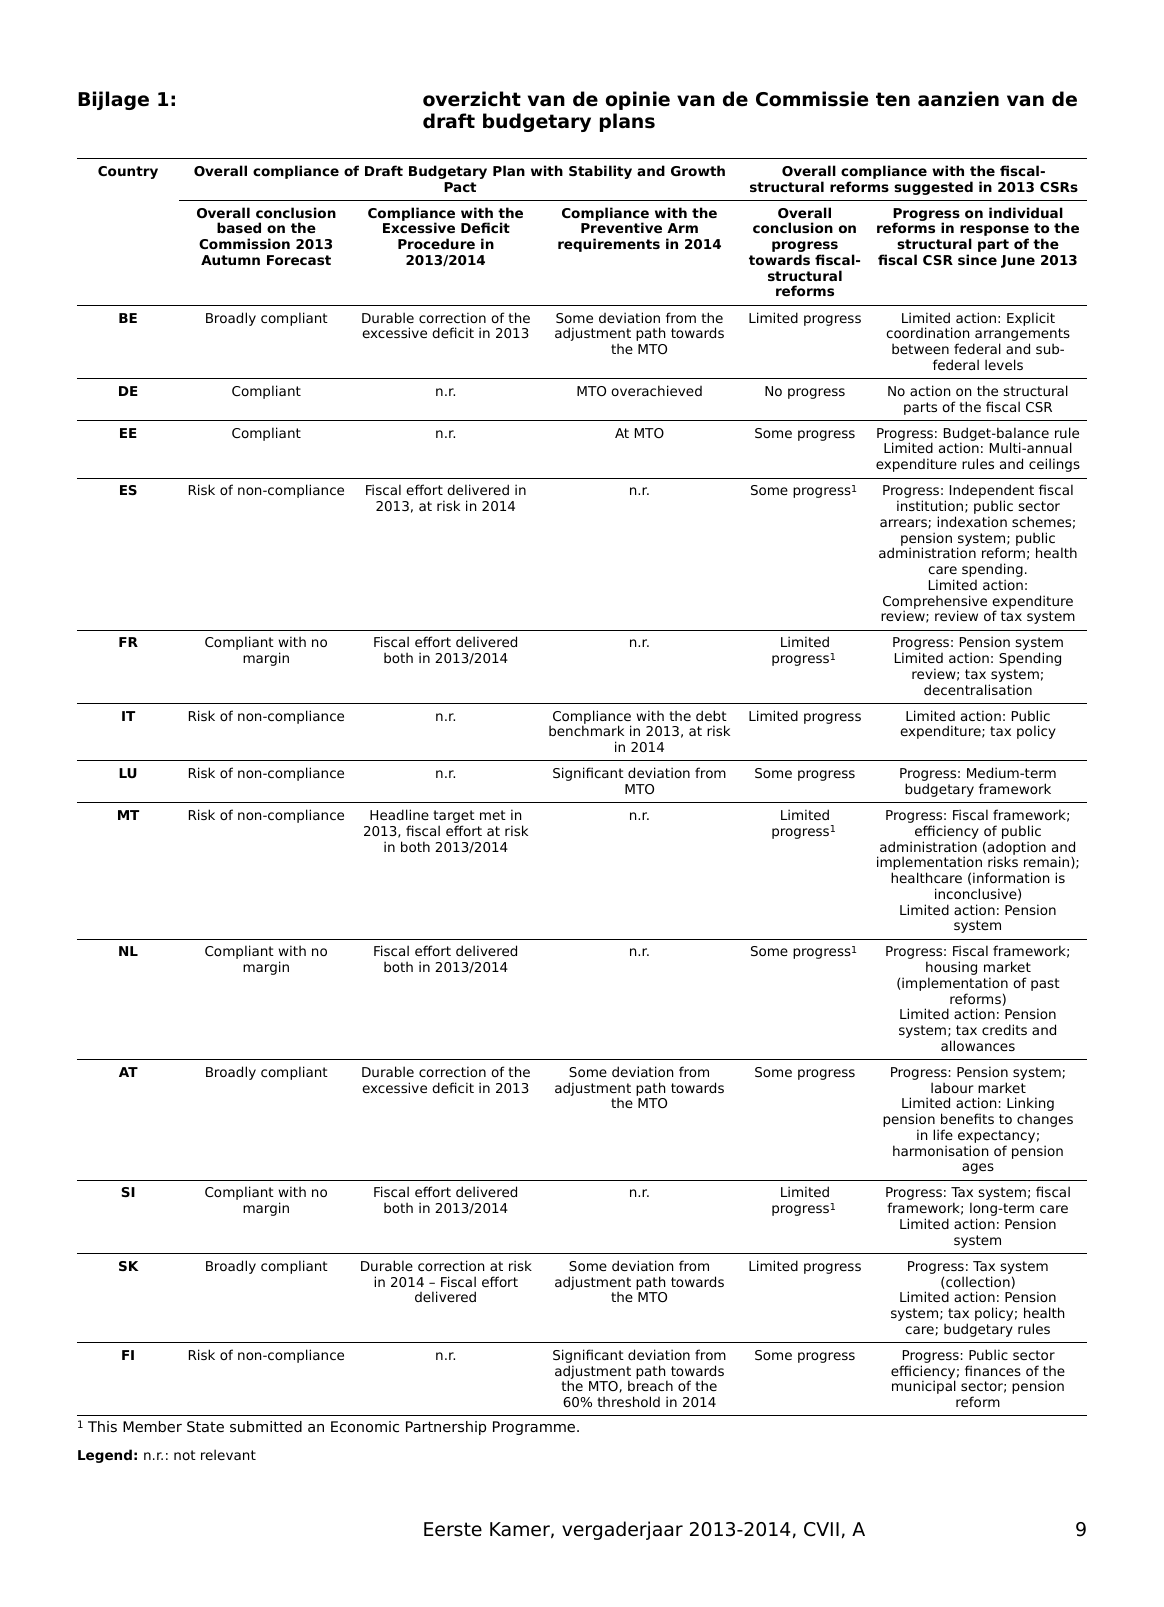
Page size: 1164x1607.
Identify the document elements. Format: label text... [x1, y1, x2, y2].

table_cell FI [77, 1343, 179, 1415]
table_cell n.r. [353, 761, 538, 802]
table_cell Progress on individual reforms in response to the structural part of the fiscal CSR since June 2013 [869, 201, 1087, 305]
table_cell No progress [741, 379, 869, 420]
table_cell DE [77, 379, 179, 420]
table_cell Broadly compliant [179, 1060, 353, 1179]
table_cell Progress: Fiscal framework; efficiency of public administration (adoption and implementation risks remain); healthcare (information is inconclusive) Limited action: Pension system [869, 803, 1087, 938]
subtitle Bijlage 1: overzicht van de opinie van de Commissie ten aanzien van de draft budgetary plans [77, 89, 1087, 133]
table_cell Fiscal effort delivered both in 2013/2014 [353, 940, 538, 1059]
table_cell MT [77, 803, 179, 938]
table_header Overall compliance of Draft Budgetary Plan with Stability and Growth Pact [179, 159, 741, 200]
table_cell Progress: Tax system; fiscal framework; long-term care Limited action: Pension system [869, 1181, 1087, 1253]
table_cell ES [77, 479, 179, 629]
table_cell Limited progress1 [741, 803, 869, 938]
table_cell n.r. [353, 421, 538, 477]
table_cell IT [77, 704, 179, 760]
table_cell Some progress [741, 1343, 869, 1415]
table_cell n.r. [353, 379, 538, 420]
table_cell MTO overachieved [538, 379, 741, 420]
table_cell Significant deviation from MTO [538, 761, 741, 802]
table_cell SK [77, 1254, 179, 1342]
table_cell Compliance with the Preventive Arm requirements in 2014 [538, 201, 741, 305]
table_cell Durable correction of the excessive deficit in 2013 [353, 306, 538, 378]
table_cell 1 This Member State submitted an Economic Partnership Programme. Legend: n.r.: not relevant [77, 1416, 1087, 1464]
table_cell n.r. [538, 479, 741, 629]
table_cell Progress: Pension system; labour market Limited action: Linking pension benefits to changes in life expectancy; harmonisation of pension ages [869, 1060, 1087, 1179]
table_header Country [77, 159, 179, 305]
table_cell Limited progress [741, 1254, 869, 1342]
table_cell Risk of non-compliance [179, 761, 353, 802]
table_cell Compliant with no margin [179, 631, 353, 703]
table_cell Progress: Independent fiscal institution; public sector arrears; indexation schemes; pension system; public administration reform; health care spending. Limited action: Comprehensive expenditure review; review of tax system [869, 479, 1087, 629]
table_cell Compliant with no margin [179, 940, 353, 1059]
table_cell Risk of non-compliance [179, 1343, 353, 1415]
table_cell Headline target met in 2013, fiscal effort at risk in both 2013/2014 [353, 803, 538, 938]
table_cell Some deviation from adjustment path towards the MTO [538, 1060, 741, 1179]
table_cell Fiscal effort delivered both in 2013/2014 [353, 1181, 538, 1253]
table_cell Progress: Public sector efficiency; finances of the municipal sector; pension reform [869, 1343, 1087, 1415]
table_cell Broadly compliant [179, 1254, 353, 1342]
table_cell n.r. [353, 704, 538, 760]
table_cell Limited progress1 [741, 1181, 869, 1253]
table_cell Risk of non-compliance [179, 704, 353, 760]
table_cell n.r. [538, 1181, 741, 1253]
table_cell Risk of non-compliance [179, 803, 353, 938]
table_cell Limited action: Public expenditure; tax policy [869, 704, 1087, 760]
table_cell Progress: Pension system Limited action: Spending review; tax system; decentralisation [869, 631, 1087, 703]
table_cell Compliance with the debt benchmark in 2013, at risk in 2014 [538, 704, 741, 760]
table_cell Some progress [741, 1060, 869, 1179]
table_cell Some deviation from the adjustment path towards the MTO [538, 306, 741, 378]
table_cell EE [77, 421, 179, 477]
table_cell Compliant [179, 379, 353, 420]
table_cell Compliant [179, 421, 353, 477]
table_cell Progress: Budget-balance rule Limited action: Multi-annual expenditure rules and ceilings [869, 421, 1087, 477]
table_cell Some progress [741, 761, 869, 802]
table_cell Some progress1 [741, 479, 869, 629]
table_cell Progress: Fiscal framework; housing market (implementation of past reforms) Limited action: Pension system; tax credits and allowances [869, 940, 1087, 1059]
table_cell Progress: Medium-term budgetary framework [869, 761, 1087, 802]
table_cell Some deviation from adjustment path towards the MTO [538, 1254, 741, 1342]
table_cell At MTO [538, 421, 741, 477]
table_cell Broadly compliant [179, 306, 353, 378]
table_cell Durable correction at risk in 2014 – Fiscal effort delivered [353, 1254, 538, 1342]
table_cell n.r. [538, 940, 741, 1059]
table_cell LU [77, 761, 179, 802]
table_cell Risk of non-compliance [179, 479, 353, 629]
table_cell Fiscal effort delivered both in 2013/2014 [353, 631, 538, 703]
table_cell Fiscal effort delivered in 2013, at risk in 2014 [353, 479, 538, 629]
table_header Overall compliance with the fiscal-structural reforms suggested in 2013 CSRs [741, 159, 1087, 200]
table_cell BE [77, 306, 179, 378]
table_cell Limited action: Explicit coordination arrangements between federal and sub-federal levels [869, 306, 1087, 378]
table_cell Overall conclusion on progress towards fiscal-structural reforms [741, 201, 869, 305]
table_cell Some progress [741, 421, 869, 477]
table_cell Compliant with no margin [179, 1181, 353, 1253]
table_cell n.r. [538, 803, 741, 938]
table_cell FR [77, 631, 179, 703]
table_cell Some progress1 [741, 940, 869, 1059]
table_cell Limited progress [741, 306, 869, 378]
table_cell AT [77, 1060, 179, 1179]
table_cell NL [77, 940, 179, 1059]
table_cell Overall conclusion based on the Commission 2013 Autumn Forecast [179, 201, 353, 305]
table_cell Limited progress1 [741, 631, 869, 703]
table_cell Durable correction of the excessive deficit in 2013 [353, 1060, 538, 1179]
table_cell n.r. [538, 631, 741, 703]
table_cell Progress: Tax system (collection) Limited action: Pension system; tax policy; health care; budgetary rules [869, 1254, 1087, 1342]
table_cell No action on the structural parts of the fiscal CSR [869, 379, 1087, 420]
table_cell Significant deviation from adjustment path towards the MTO, breach of the 60% threshold in 2014 [538, 1343, 741, 1415]
table_cell Limited progress [741, 704, 869, 760]
table_cell SI [77, 1181, 179, 1253]
table_cell Compliance with the Excessive Deficit Procedure in 2013/2014 [353, 201, 538, 305]
table_cell n.r. [353, 1343, 538, 1415]
